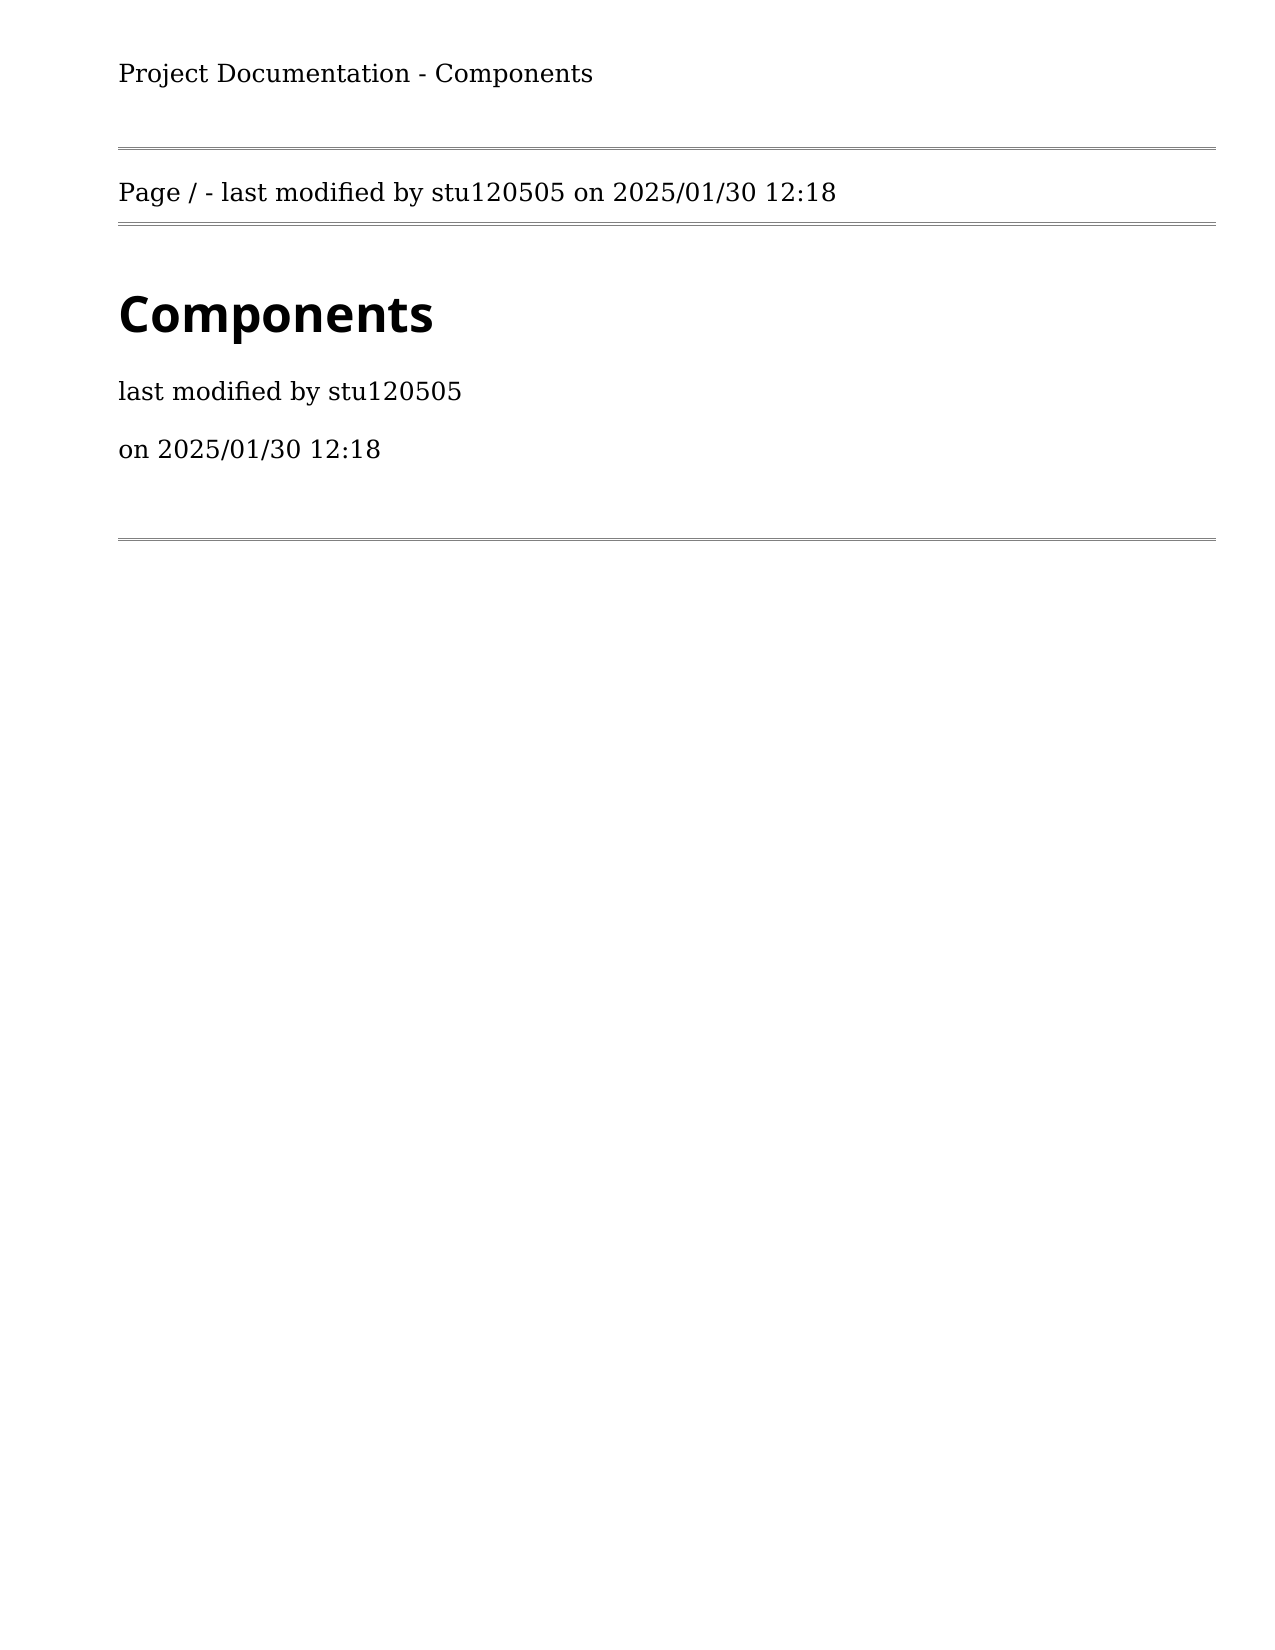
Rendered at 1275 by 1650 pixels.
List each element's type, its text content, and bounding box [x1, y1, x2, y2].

text Project Documentation - Components [118, 59, 1216, 88]
text on 2025/01/30 12:18 [118, 435, 1216, 464]
text Page / - last modified by stu120505 on 2025/01/30 12:18 [118, 179, 1216, 208]
subtitle Components [118, 279, 1216, 347]
text last modified by stu120505 [118, 377, 1216, 406]
